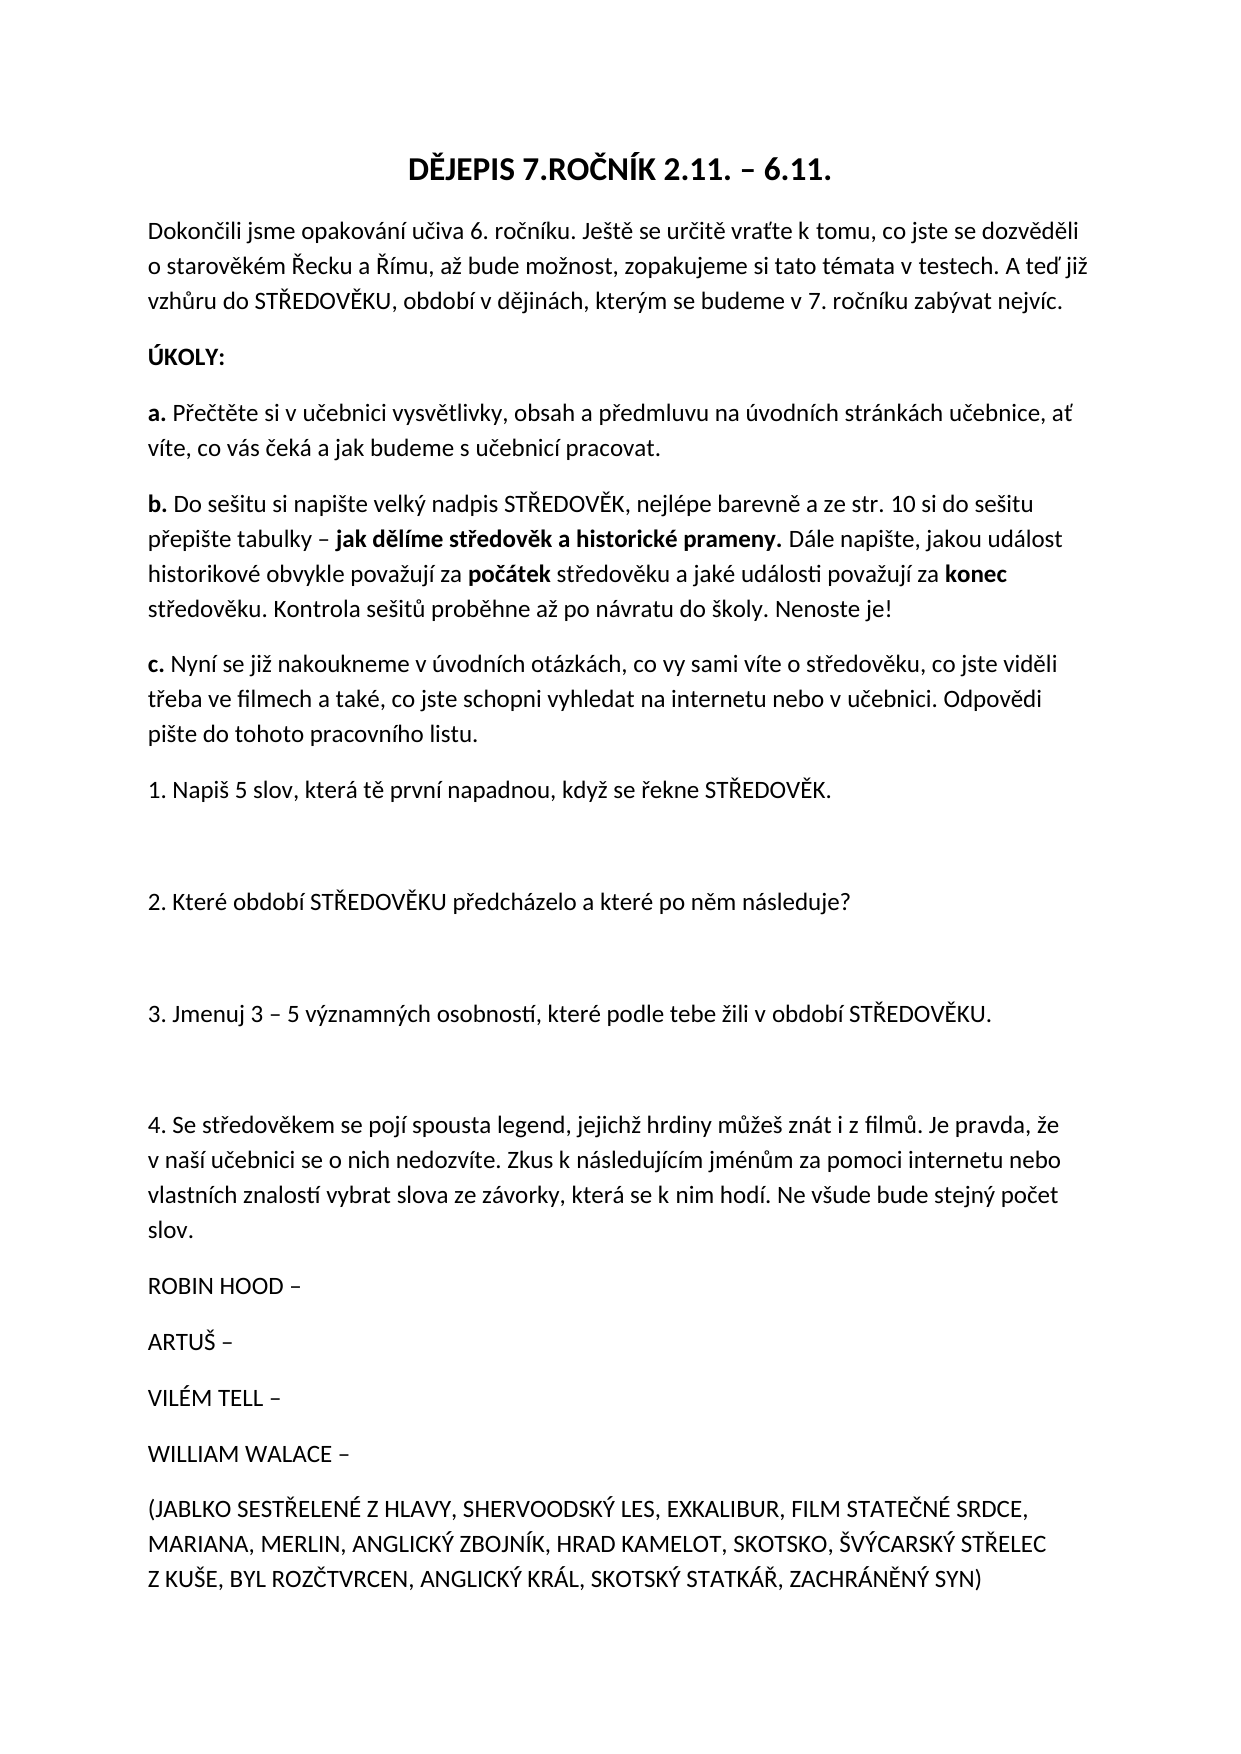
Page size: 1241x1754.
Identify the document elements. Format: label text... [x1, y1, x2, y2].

text ROBIN HOOD – [148, 1270, 1093, 1301]
text VILÉM TELL – [148, 1382, 1093, 1412]
text 2. Které období STŘEDOVĚKU předcházelo a které po něm následuje? [148, 886, 1093, 917]
text 3. Jmenuj 3 – 5 významných osobností, které podle tebe žili v období STŘEDOVĚKU. [148, 998, 1093, 1028]
text (JABLKO SESTŘELENÉ Z HLAVY, SHERVOODSKÝ LES, EXKALIBUR, FILM STATEČNÉ SRDCE, MARIANA, MERLIN, ANGLICKÝ ZBOJNÍK, HRAD KAMELOT, SKOTSKO, ŠVÝCARSKÝ STŘELEC Z KUŠE, BYL ROZČTVRCEN, ANGLICKÝ KRÁL, SKOTSKÝ STATKÁŘ, ZACHRÁNĚNÝ SYN) [148, 1493, 1093, 1594]
text b. Do sešitu si napište velký nadpis STŘEDOVĚK, nejlépe barevně a ze str. 10 si do sešitu přepište tabulky – jak dělíme středověk a historické prameny. Dále napište, jakou událost historikové obvykle považují za počátek středověku a jaké události považují za konec středověku. Kontrola sešitů proběhne až po návratu do školy. Nenoste je! [148, 488, 1093, 623]
text ARTUŠ – [148, 1326, 1093, 1357]
text WILLIAM WALACE – [148, 1438, 1093, 1468]
text c. Nyní se již nakoukneme v úvodních otázkách, co vy sami víte o středověku, co jste viděli třeba ve filmech a také, co jste schopni vyhledat na internetu nebo v učebnici. Odpovědi pište do tohoto pracovního listu. [148, 648, 1093, 749]
text ÚKOLY: [148, 341, 1093, 372]
text Dokončili jsme opakování učiva 6. ročníku. Ještě se určitě vraťte k tomu, co jste se dozvěděli o starověkém Řecku a Římu, až bude možnost, zopakujeme si tato témata v testech. A teď již vzhůru do STŘEDOVĚKU, období v dějinách, kterým se budeme v 7. ročníku zabývat nejvíc. [148, 215, 1093, 316]
text 1. Napiš 5 slov, která tě první napadnou, když se řekne STŘEDOVĚK. [148, 774, 1093, 805]
text 4. Se středověkem se pojí spousta legend, jejichž hrdiny můžeš znát i z filmů. Je pravda, že v naší učebnici se o nich nedozvíte. Zkus k následujícím jménům za pomoci internetu nebo vlastních znalostí vybrat slova ze závorky, která se k nim hodí. Ne všude bude stejný počet slov. [148, 1109, 1093, 1245]
text DĚJEPIS 7.ROČNÍK 2.11. – 6.11. [148, 148, 1093, 188]
text a. Přečtěte si v učebnici vysvětlivky, obsah a předmluvu na úvodních stránkách učebnice, ať víte, co vás čeká a jak budeme s učebnicí pracovat. [148, 397, 1093, 462]
